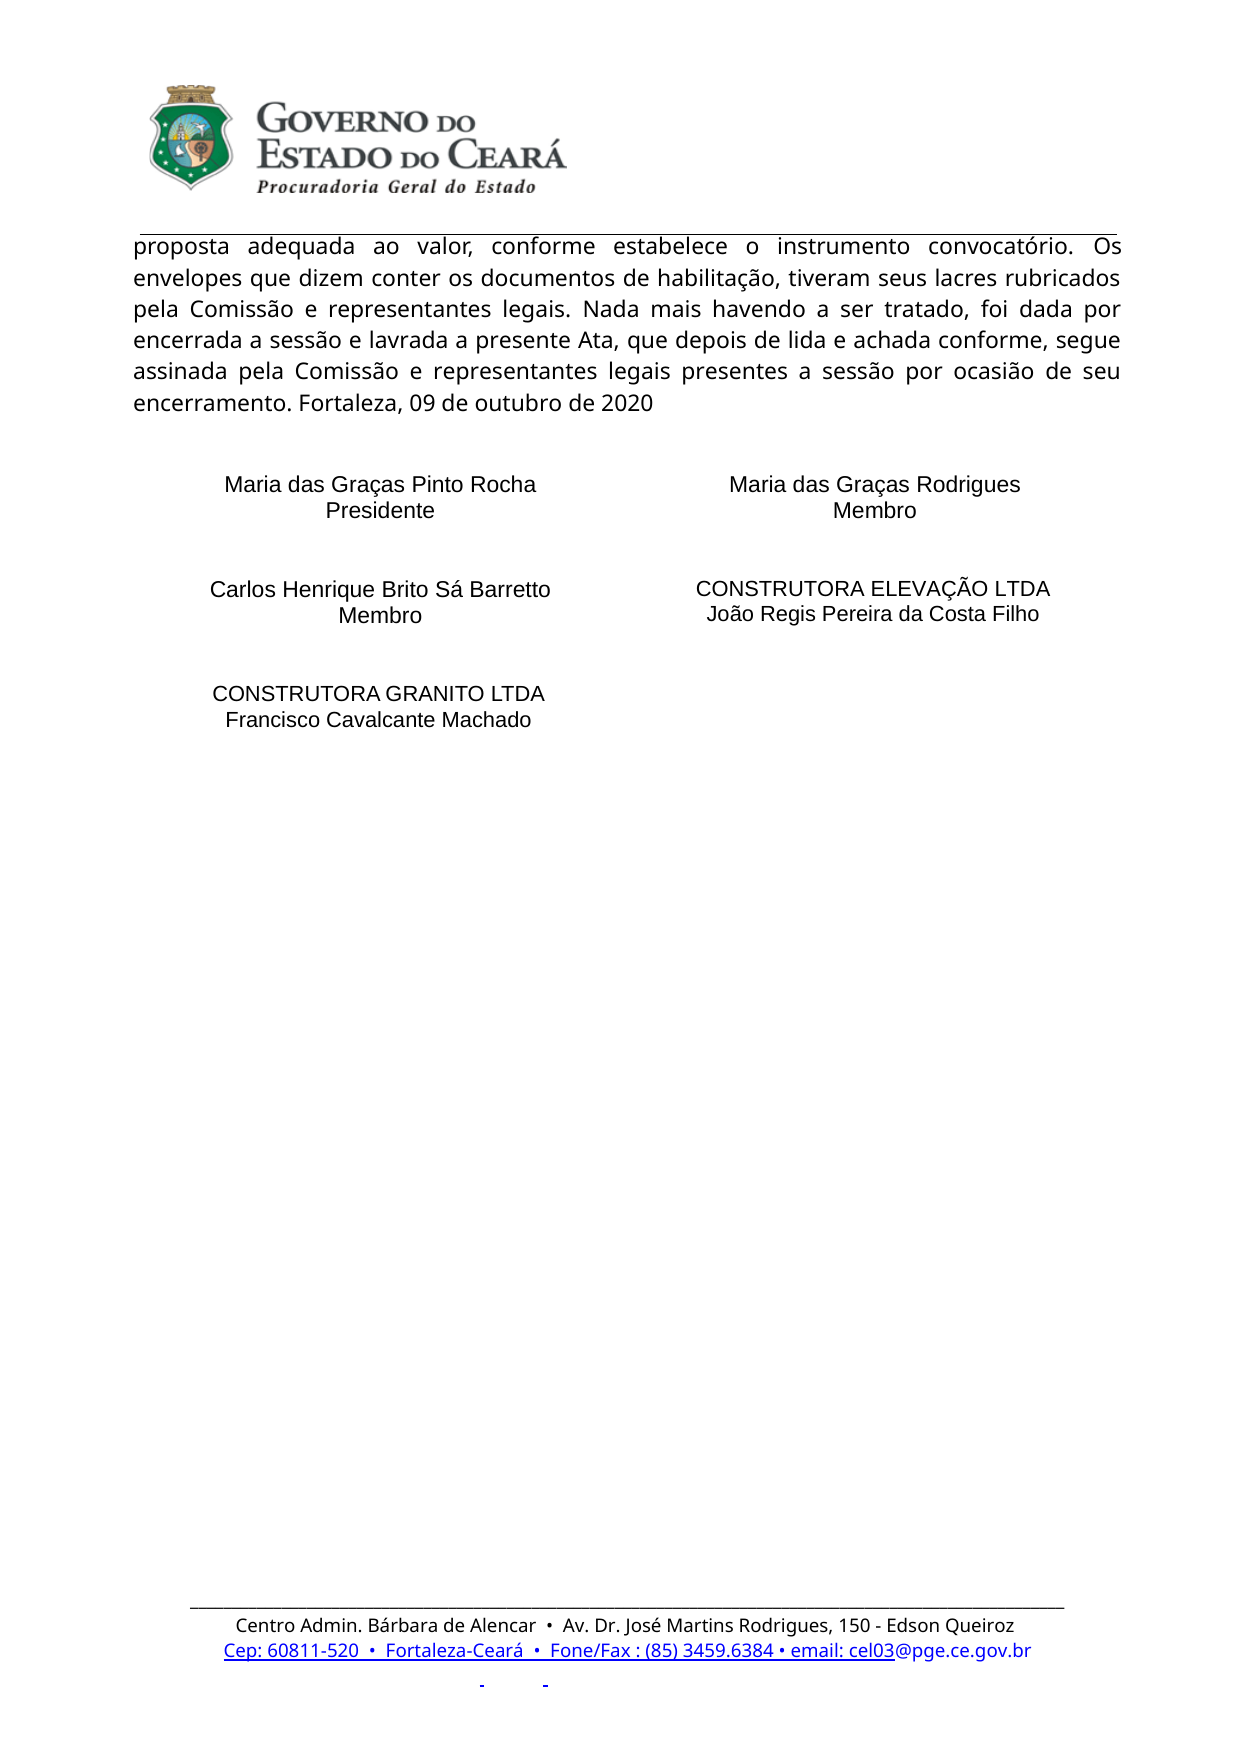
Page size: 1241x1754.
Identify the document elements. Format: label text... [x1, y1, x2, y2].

table_cell CONSTRUTORA GRANITO LTDA Francisco Cavalcante Machado [133, 629, 627, 732]
table_cell Carlos Henrique Brito Sá Barretto Membro [133, 523, 627, 629]
text proposta adequada ao valor, conforme estabelece o instrumento convocatório. Os envelopes que dizem conter os documentos de habilitação, tiveram seus lacres rubricados pela Comissão e representantes legais. Nada mais havendo a ser tratado, foi dada por encerrada a sessão e lavrada a presente Ata, que depois de lida e achada conforme, segue assinada pela Comissão e representantes legais presentes a sessão por ocasião de seu encerramento. Fortaleza, 09 de outubro de 2020 [133, 230, 1122, 418]
table_cell [628, 629, 1122, 732]
table_cell CONSTRUTORA ELEVAÇÃO LTDA João Regis Pereira da Costa Filho [628, 523, 1122, 629]
picture [149, 85, 567, 193]
table_header Maria das Graças Pinto Rocha Presidente [133, 418, 627, 523]
table_header Maria das Graças Rodrigues Membro [628, 418, 1122, 523]
